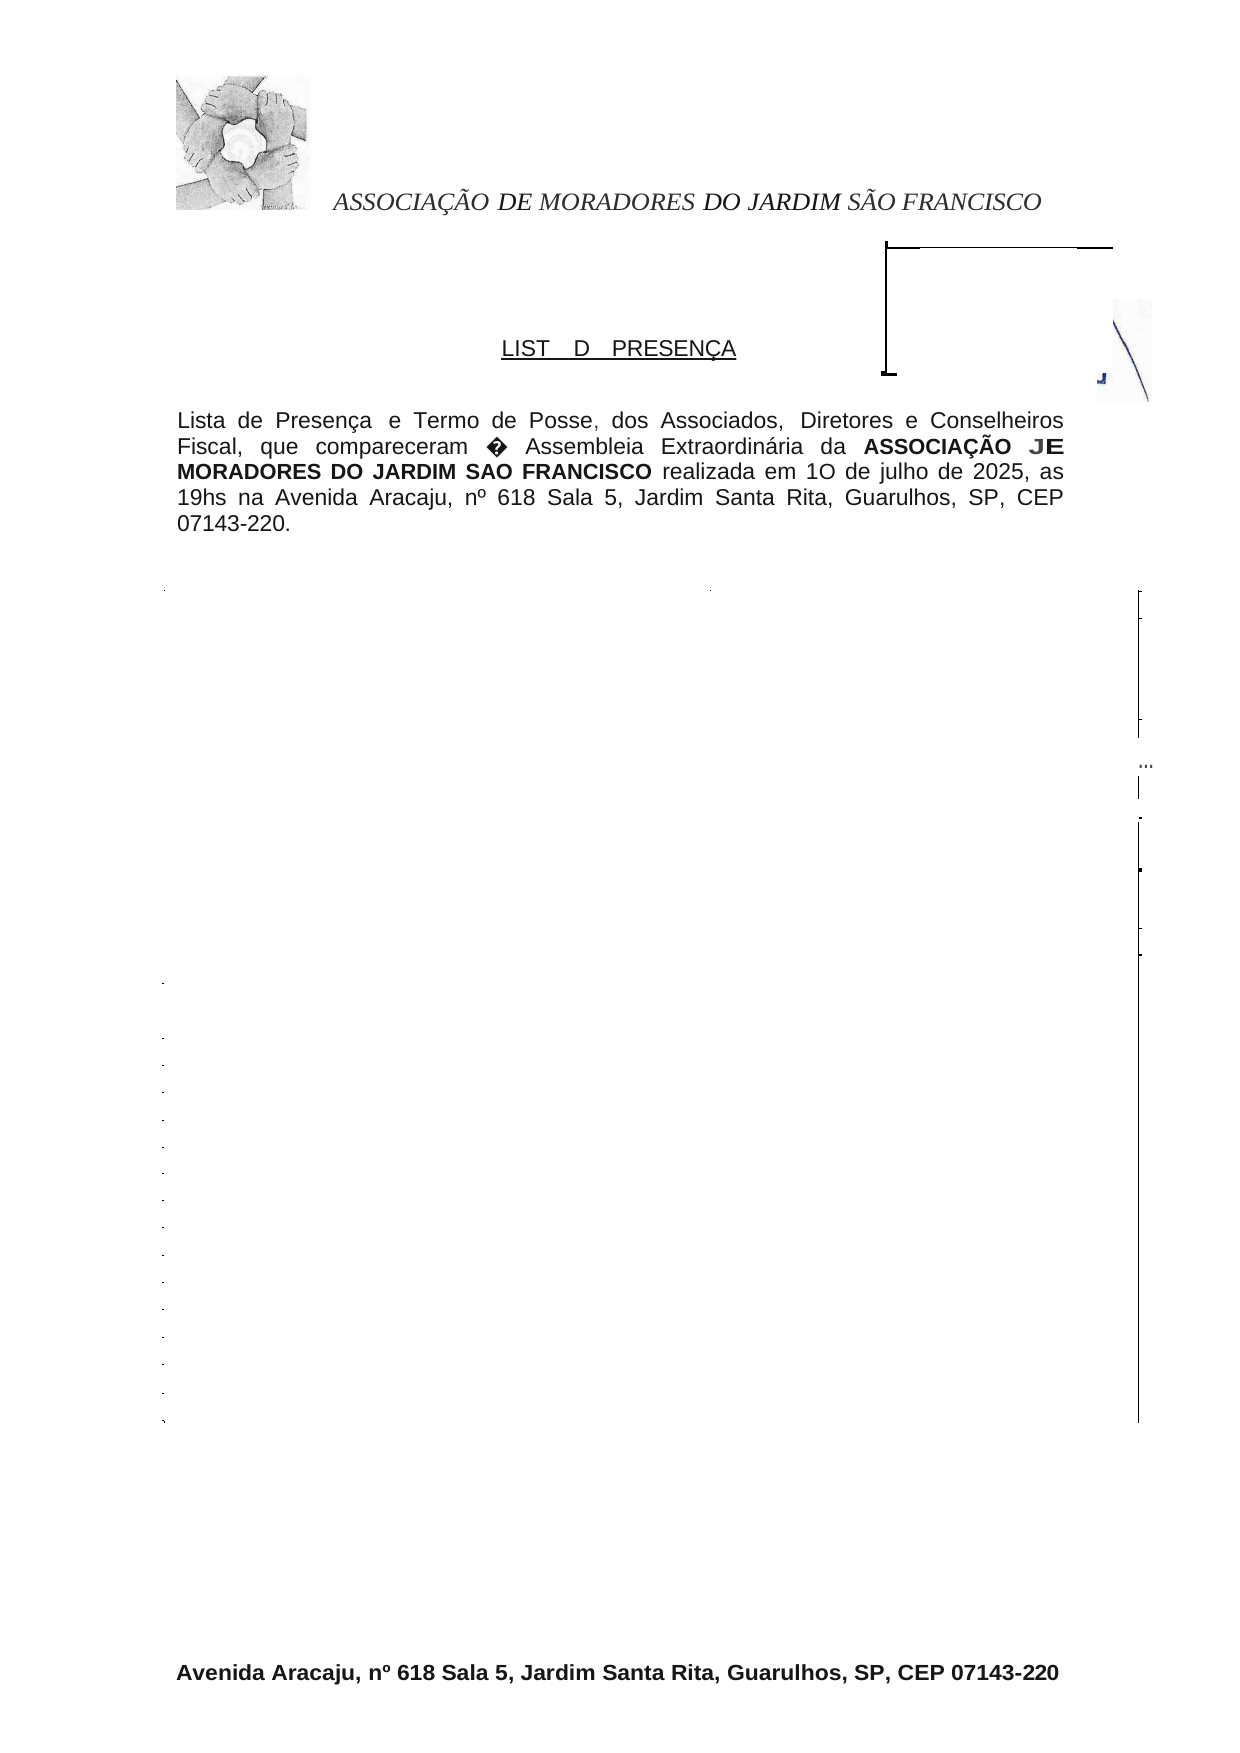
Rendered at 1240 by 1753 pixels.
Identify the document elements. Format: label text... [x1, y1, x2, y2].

text LISTA DE PRESENÇA [574, 335, 590, 358]
text ASSOCIAÇÃO DE MORADORES DO JARDIM SÃO FRANCISCO [333, 187, 1045, 216]
text LISTA DE PRESENÇA [612, 335, 738, 361]
text LISTA DE PRESENÇA [501, 335, 550, 358]
text Avenida Aracaju, nº 618 Sala 5, Jardim Santa Rita, Guarulhos, SP, CEP 07143-220 [176, 1659, 1062, 1685]
text Lista de Presença e Termo de Posse, dos Associados, Diretores e Conselheiros Fiscal, que compareceram � Assembleia Extraordinária da ASSOCIAÇÃO JE MORADORES DO JARDIM SAO FRANCISCO realizada em 1O de julho de 2025, as 19hs na Avenida Aracaju, nº 618 Sala 5, Jardim Santa Rita, Guarulhos, SP, CEP 07143-220. [177, 408, 1064, 536]
text ... [1138, 739, 1155, 774]
